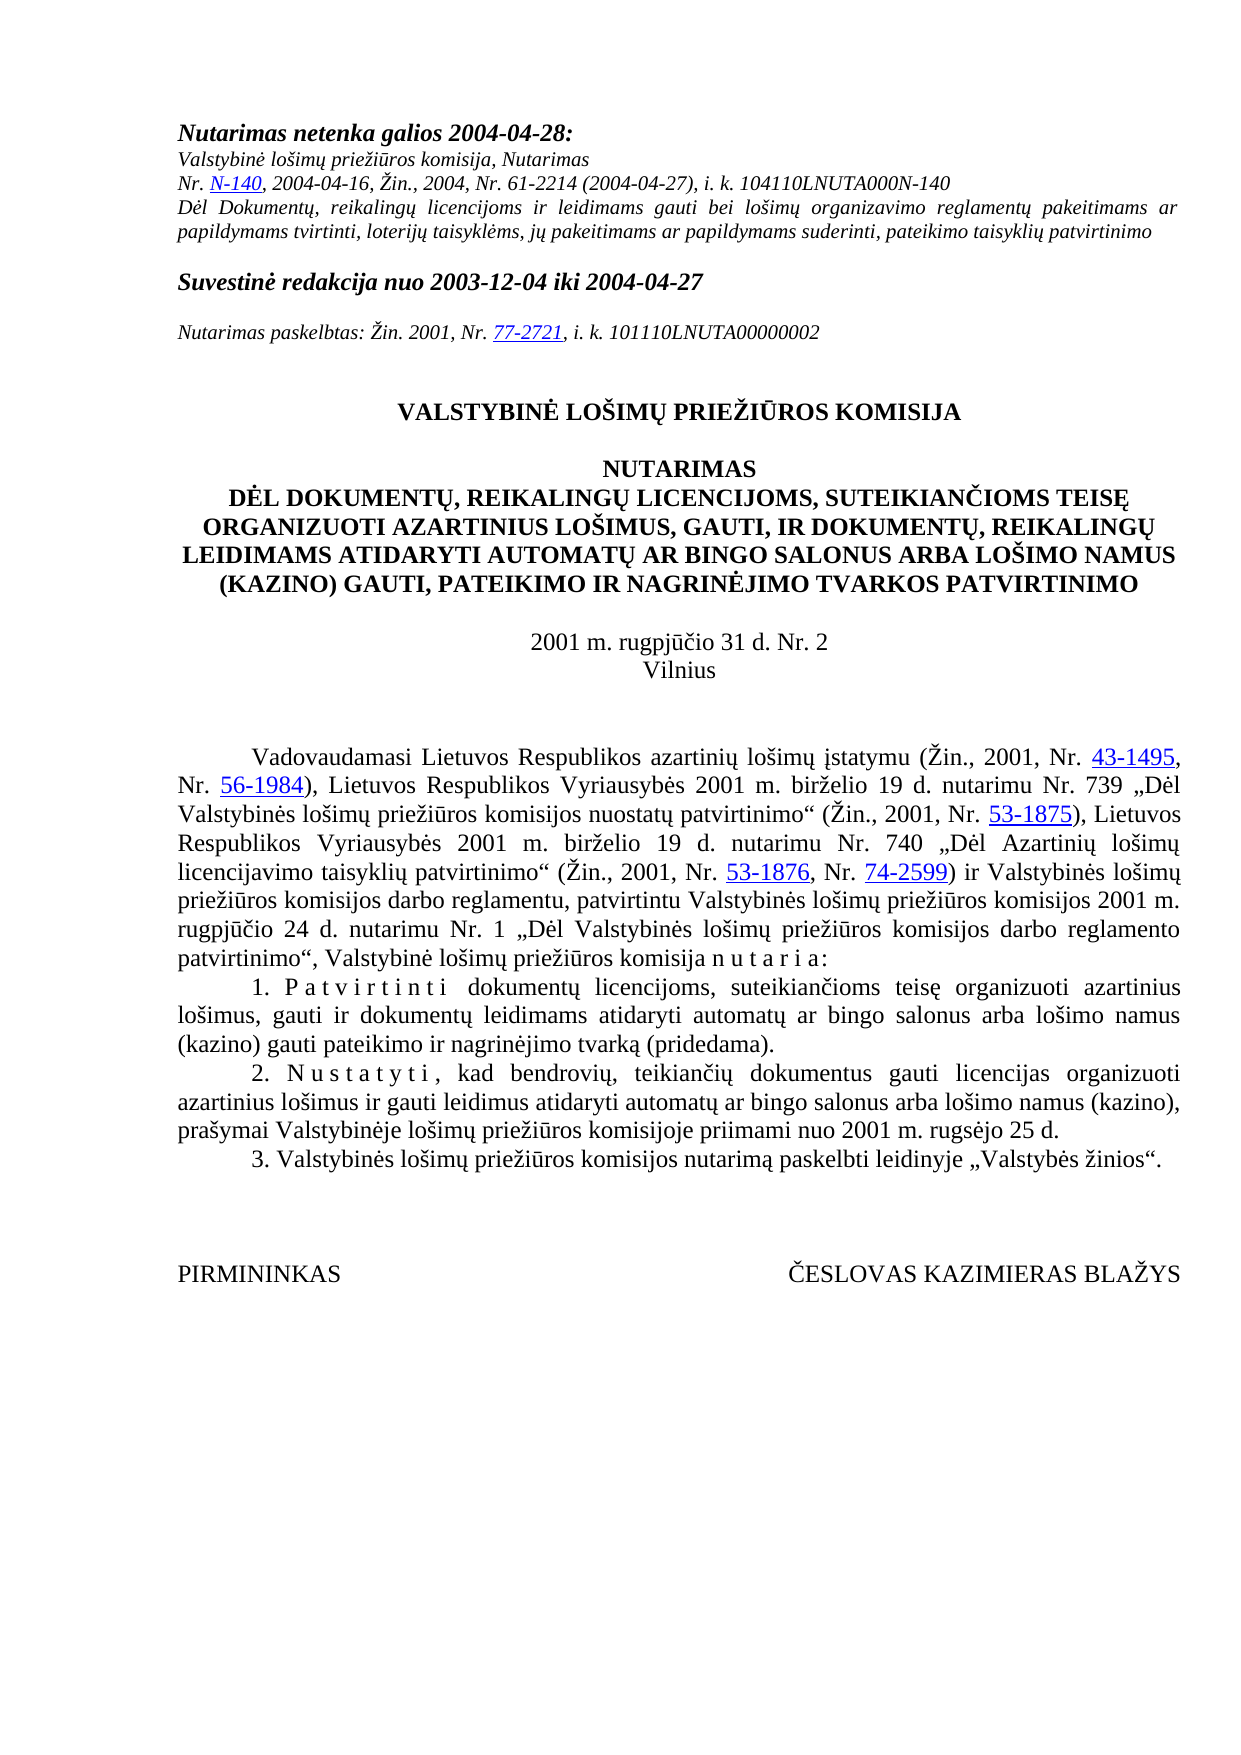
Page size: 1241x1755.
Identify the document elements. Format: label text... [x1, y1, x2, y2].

text Nutarimas netenka galios 2004-04-28: [177, 118, 1181, 147]
text 1. Patvirtinti dokumentų licencijoms, suteikiančioms teisę organizuoti azartinius lošimus, gauti ir dokumentų leidimams atidaryti automatų ar bingo salonus arba lošimo namus (kazino) gauti pateikimo ir nagrinėjimo tvarką (pridedama). [177, 972, 1181, 1058]
text Vadovaudamasi Lietuvos Respublikos azartinių lošimų įstatymu (Žin., 2001, Nr. 43-1495, Nr. 56-1984), Lietuvos Respublikos Vyriausybės 2001 m. birželio 19 d. nutarimu Nr. 739 „Dėl Valstybinės lošimų priežiūros komisijos nuostatų patvirtinimo“ (Žin., 2001, Nr. 53-1875), Lietuvos Respublikos Vyriausybės 2001 m. birželio 19 d. nutarimu Nr. 740 „Dėl Azartinių lošimų licencijavimo taisyklių patvirtinimo“ (Žin., 2001, Nr. 53-1876, Nr. 74-2599) ir Valstybinės lošimų priežiūros komisijos darbo reglamentu, patvirtintu Valstybinės lošimų priežiūros komisijos 2001 m. rugpjūčio 24 d. nutarimu Nr. 1 „Dėl Valstybinės lošimų priežiūros komisijos darbo reglamento patvirtinimo“, Valstybinė lošimų priežiūros komisija nutaria: [177, 742, 1181, 972]
text VALSTYBINĖ LOŠIMŲ PRIEŽIŪROS KOMISIJA [177, 397, 1181, 426]
text 2. Nustatyti, kad bendrovių, teikiančių dokumentus gauti licencijas organizuoti azartinius lošimus ir gauti leidimus atidaryti automatų ar bingo salonus arba lošimo namus (kazino), prašymai Valstybinėje lošimų priežiūros komisijoje priimami nuo 2001 m. rugsėjo 25 d. [177, 1058, 1181, 1144]
text Nutarimas paskelbtas: Žin. 2001, Nr. 77-2721, i. k. 101110LNUTA00000002 [177, 320, 1181, 344]
text Dėl Dokumentų, reikalingų licencijoms ir leidimams gauti bei lošimų organizavimo reglamentų pakeitimams ar papildymams tvirtinti, loterijų taisyklėms, jų pakeitimams ar papildymams suderinti, pateikimo taisyklių patvirtinimo [177, 195, 1181, 243]
text 2001 m. rugpjūčio 31 d. Nr. 2 [177, 627, 1181, 656]
text Vilnius [177, 656, 1181, 684]
text pirmininkas Česlovas Kazimieras Blažys [177, 1259, 1181, 1288]
text Suvestinė redakcija nuo 2003-12-04 iki 2004-04-27 [177, 267, 1181, 296]
text 3. Valstybinės lošimų priežiūros komisijos nutarimą paskelbti leidinyje „Valstybės žinios“. [177, 1144, 1181, 1173]
text NUTARIMAS [177, 454, 1181, 483]
text DĖL DOKUMENTŲ, REIKALINGŲ LICENCIJOMS, SUTEIKIANČIOMS TEISĘ ORGANIZUOTI AZARTINIUS LOŠIMUS, GAUTI, IR DOKUMENTŲ, REIKALINGŲ LEIDIMAMS ATIDARYTI AUTOMATŲ AR BINGO SALONUS ARBA LOŠIMO NAMUS (KAZINO) GAUTI, PATEIKIMO IR NAGRINĖJIMO TVARKOS PATVIRTINIMO [177, 483, 1181, 598]
text Nr. N-140, 2004-04-16, Žin., 2004, Nr. 61-2214 (2004-04-27), i. k. 104110LNUTA000N-140 [177, 171, 1181, 195]
text Valstybinė lošimų priežiūros komisija, Nutarimas [177, 147, 1181, 171]
